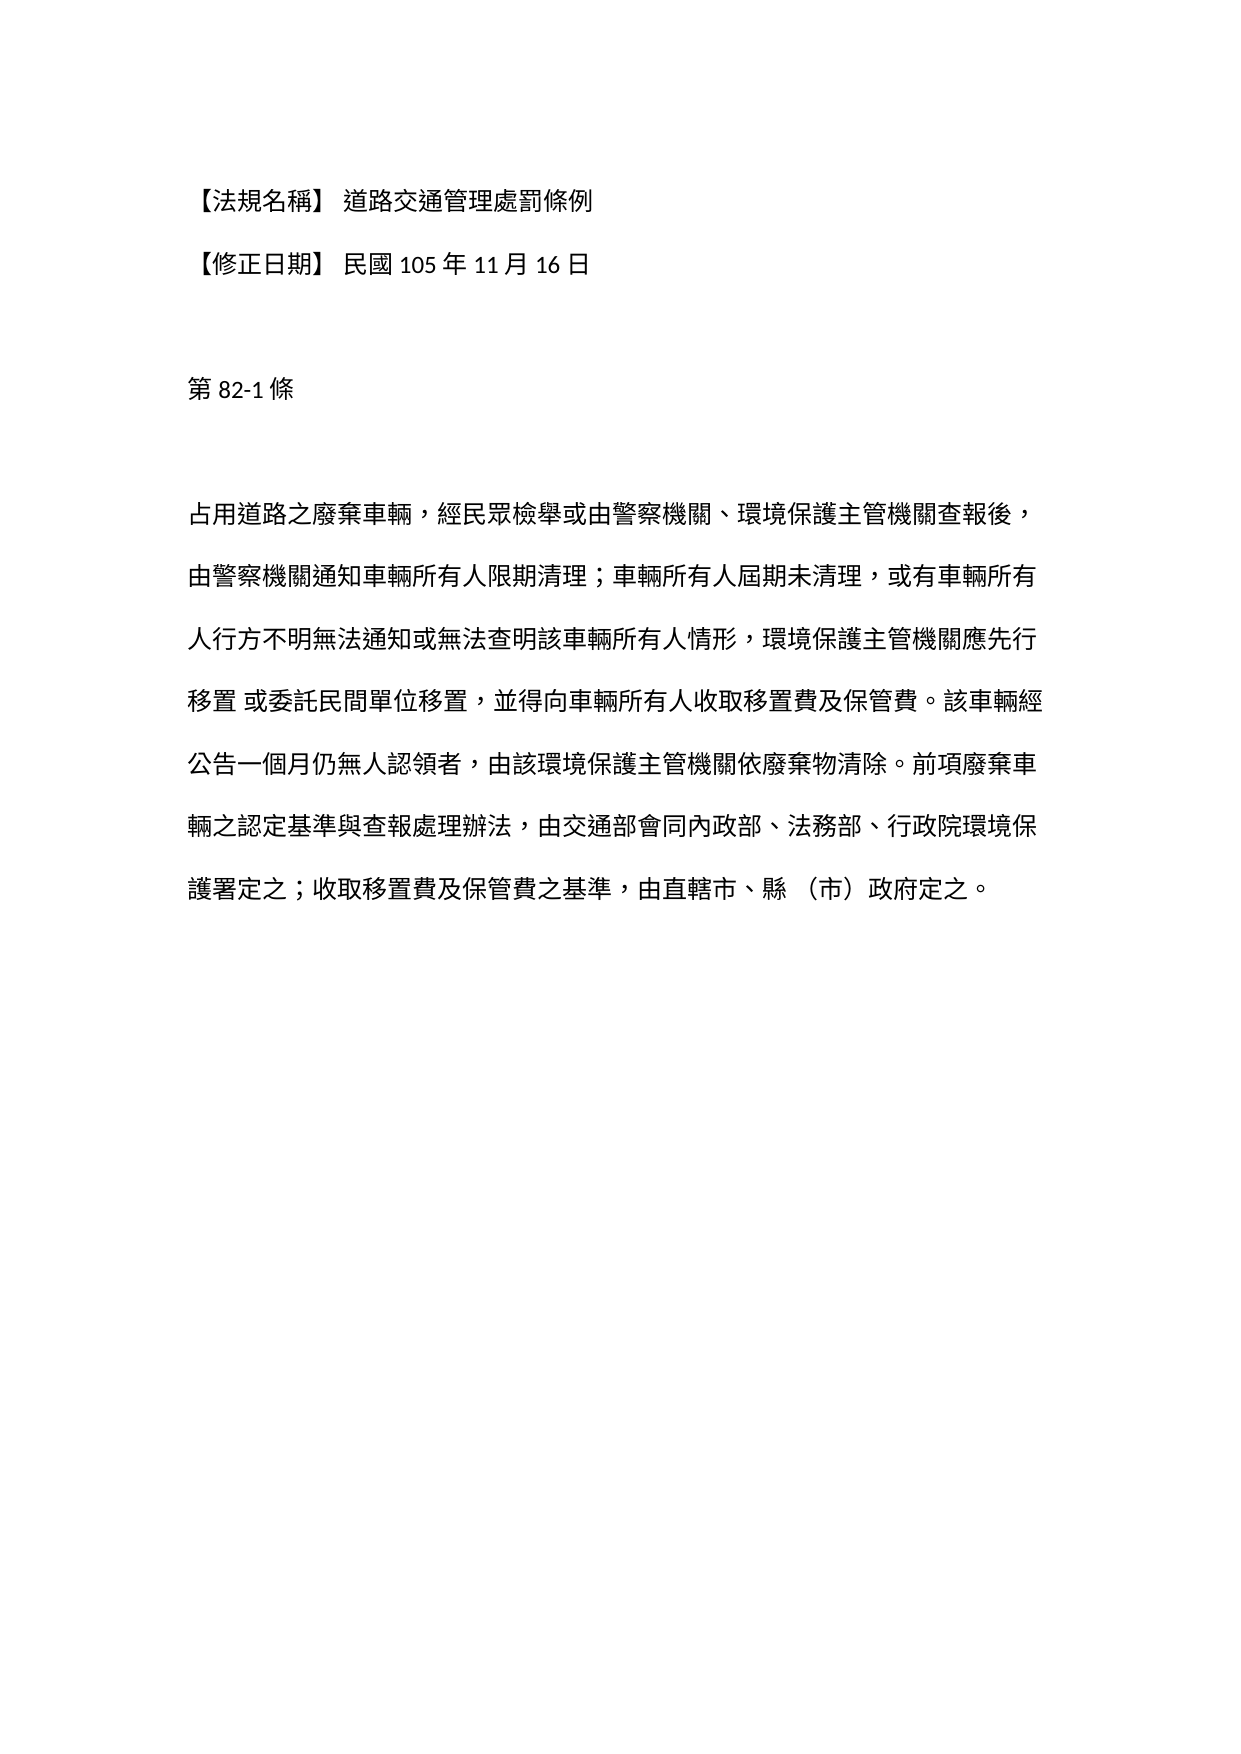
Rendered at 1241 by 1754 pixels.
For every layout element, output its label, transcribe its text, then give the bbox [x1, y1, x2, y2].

text 【修正日期】 民國 105 年 11 月 16 日 [187, 221, 1053, 283]
text 【法規名稱】 道路交通管理處罰條例 [187, 158, 1053, 221]
text 第 82-1 條 [187, 346, 1053, 408]
text 占用道路之廢棄車輛，經民眾檢舉或由警察機關、環境保護主管機關查報後，由警察機關通知車輛所有人限期清理；車輛所有人屆期未清理，或有車輛所有人行方不明無法通知或無法查明該車輛所有人情形，環境保護主管機關應先行移置 或委託民間單位移置，並得向車輛所有人收取移置費及保管費。該車輛經公告一個月仍無人認領者，由該環境保護主管機關依廢棄物清除。前項廢棄車輛之認定基準與查報處理辦法，由交通部會同內政部、法務部、行政院環境保護署定之；收取移置費及保管費之基準，由直轄市、縣 （市）政府定之。 [187, 471, 1053, 908]
